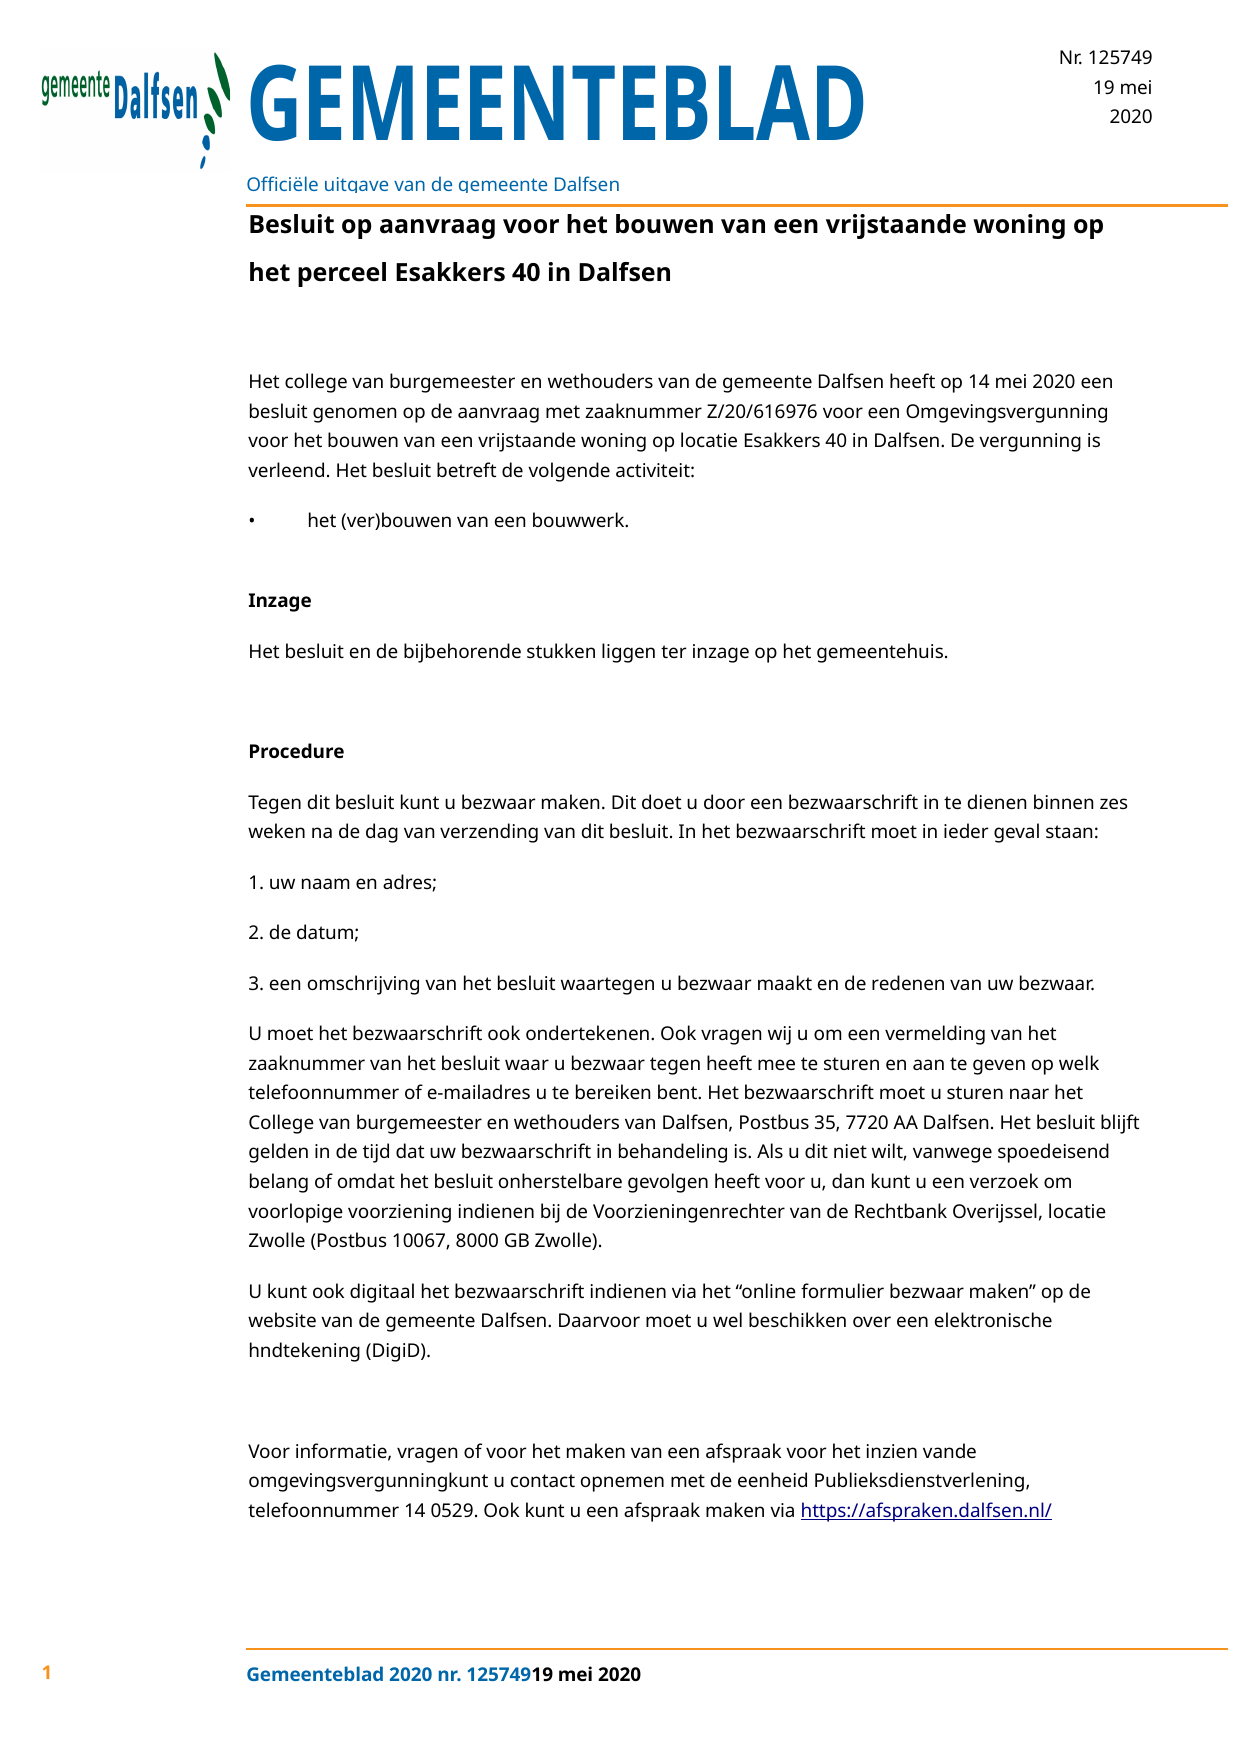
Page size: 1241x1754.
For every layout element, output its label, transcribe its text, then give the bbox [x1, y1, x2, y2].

text Het besluit en de bijbehorende stukken liggen ter inzage op het gemeentehuis. [248, 638, 1152, 664]
text Procedure [248, 739, 1152, 764]
text Inzage [248, 587, 1152, 613]
text Tegen dit besluit kunt u bezwaar maken. Dit doet u door een bezwaarschrift in te dienen binnen zes weken na de dag van verzending van dit besluit. In het bezwaarschrift moet in ieder geval staan: [248, 789, 1152, 844]
text U moet het bezwaarschrift ook ondertekenen. Ook vragen wij u om een vermelding van het zaaknummer van het besluit waar u bezwaar tegen heeft mee te sturen en aan te geven op welk telefoonnummer of e-mailadres u te bereiken bent. Het bezwaarschrift moet u sturen naar het College van burgemeester en wethouders van Dalfsen, Postbus 35, 7720 AA Dalfsen. Het besluit blijft gelden in de tijd dat uw bezwaarschrift in behandeling is. Als u dit niet wilt, vanwege spoedeisend belang of omdat het besluit onherstelbare gevolgen heeft voor u, dan kunt u een verzoek om voorlopige voorziening indienen bij de Voorzieningenrechter van de Rechtbank Overijssel, locatie Zwolle (Postbus 10067, 8000 GB Zwolle). [248, 1020, 1152, 1253]
text 2. de datum; [248, 919, 1152, 945]
text Besluit op aanvraag voor het bouwen van een vrijstaande woning op het perceel Esakkers 40 in Dalfsen [248, 207, 1152, 288]
text 3. een omschrijving van het besluit waartegen u bezwaar maakt en de redenen van uw bezwaar. [248, 970, 1152, 996]
text Voor informatie, vragen of voor het maken van een afspraak voor het inzien vande omgevingsvergunningkunt u contact opnemen met de eenheid Publieksdienstverlening, telefoonnummer 14 0529. Ook kunt u een afspraak maken via https://afspraken.dalfsen.nl/ [248, 1438, 1152, 1523]
text U kunt ook digitaal het bezwaarschrift indienen via het “online formulier bezwaar maken” op de website van de gemeente Dalfsen. Daarvoor moet u wel beschikken over een elektronische hndtekening (DigiD). [248, 1278, 1152, 1363]
list het (ver)bouwen van een bouwwerk. [248, 507, 1152, 533]
text Het college van burgemeester en wethouders van de gemeente Dalfsen heeft op 14 mei 2020 een besluit genomen op de aanvraag met zaaknummer Z/20/616976 voor een Omgevingsvergunning voor het bouwen van een vrijstaande woning op locatie Esakkers 40 in Dalfsen. De vergunning is verleend. Het besluit betreft de volgende activiteit: [248, 368, 1152, 483]
picture [41, 47, 231, 172]
text 1. uw naam en adres; [248, 869, 1152, 895]
